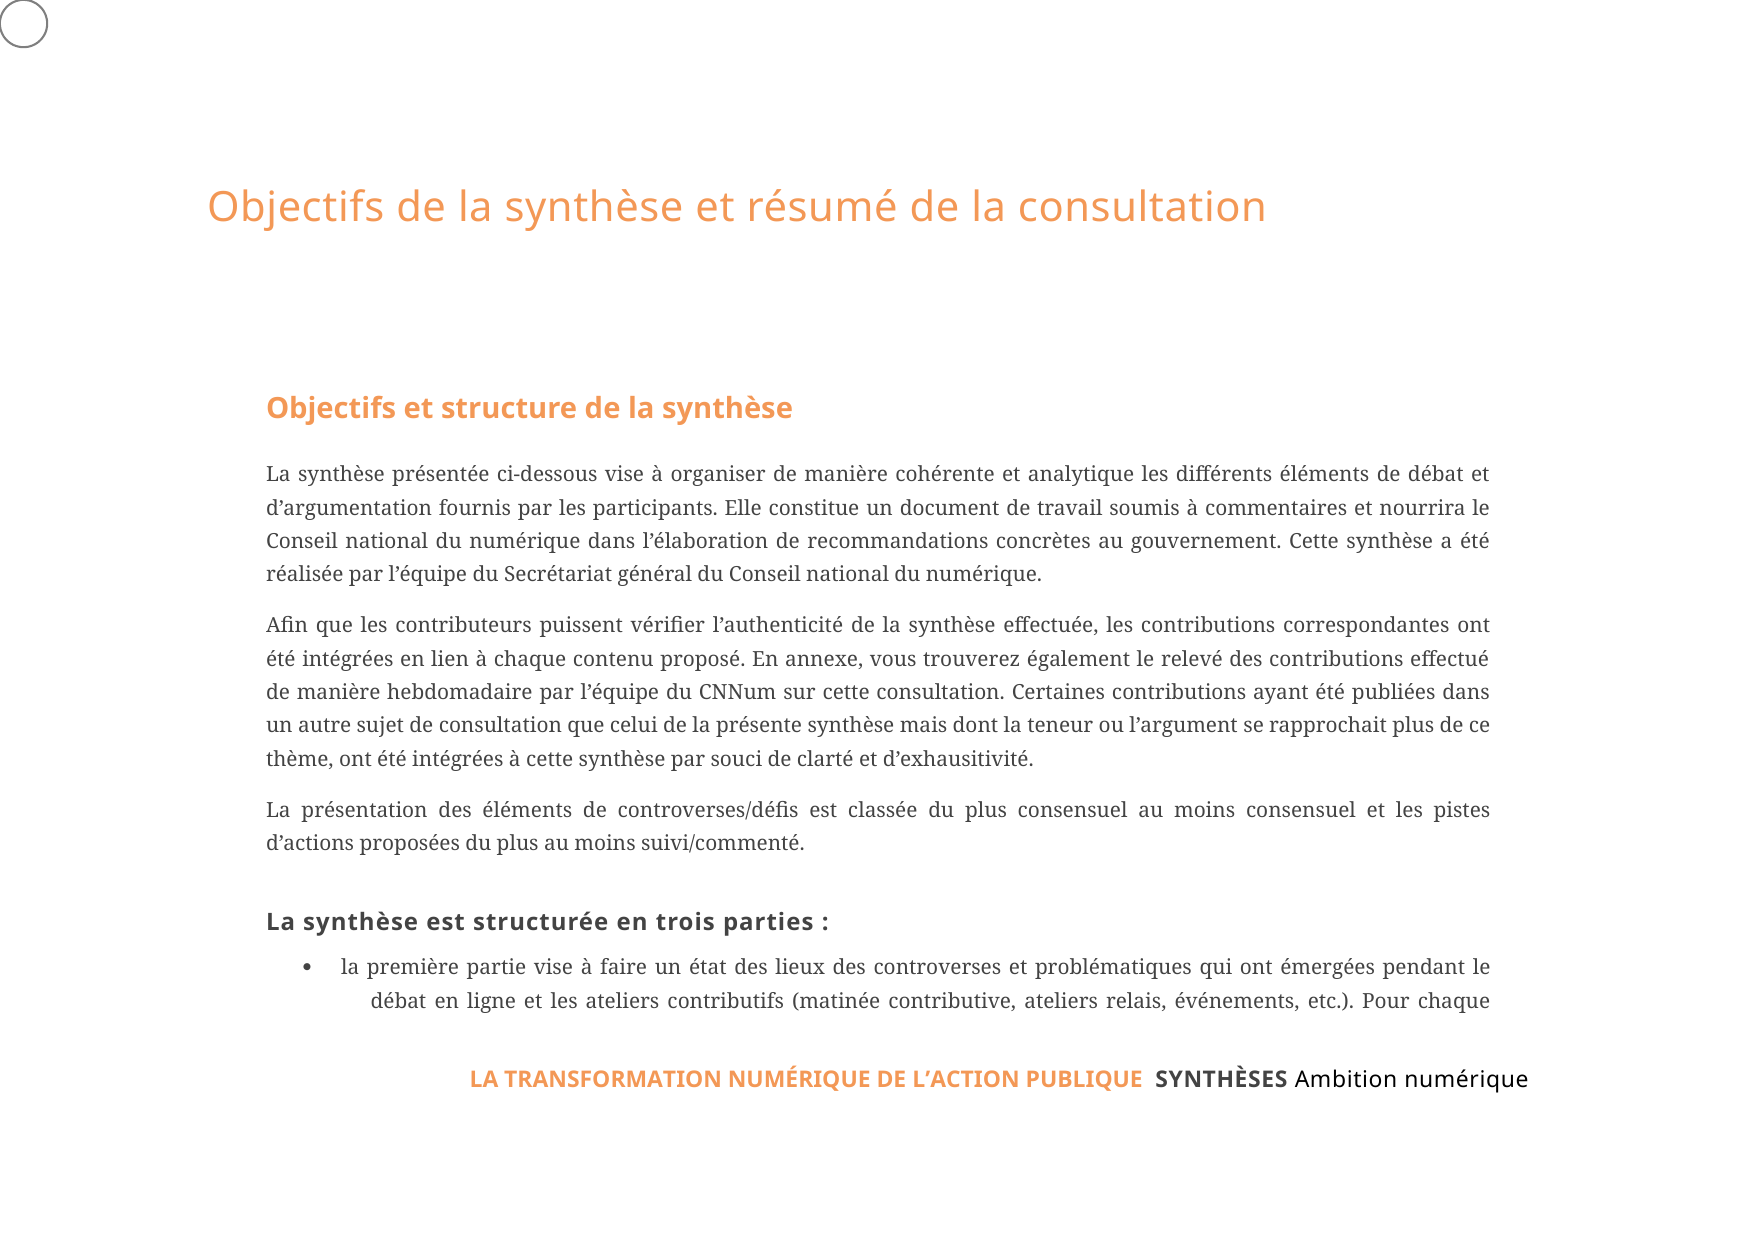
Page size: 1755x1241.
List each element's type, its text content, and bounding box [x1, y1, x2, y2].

text Objectifs et structure de la synthèse [266, 390, 1492, 426]
text Objectifs de la synthèse et résumé de la consultation [207, 177, 1547, 234]
text La présentation des éléments de controverses/défis est classée du plus consensuel au moins consensuel et les pistes d’actions proposées du plus au moins suivi/commenté. [266, 791, 1492, 857]
text La synthèse présentée ci-dessous vise à organiser de manière cohérente et analytique les différents éléments de débat et d’argumentation fournis par les participants. Elle constitue un document de travail soumis à commentaires et nourrira le Conseil national du numérique dans l’élaboration de recommandations concrètes au gouvernement. Cette synthèse a été réalisée par l’équipe du Secrétariat général du Conseil national du numérique. [266, 455, 1492, 588]
text La synthèse est structurée en trois parties : [266, 904, 1551, 937]
list la première partie vise à faire un état des lieux des controverses et problématiques qui ont émergées pendant le débat en ligne et les ateliers contributifs (matinée contributive, ateliers relais, événements, etc.). Pour chaque [303, 948, 1492, 1015]
text Afin que les contributeurs puissent vérifier l’authenticité de la synthèse effectuée, les contributions correspondantes ont été intégrées en lien à chaque contenu proposé. En annexe, vous trouverez également le relevé des contributions effectué de manière hebdomadaire par l’équipe du CNNum sur cette consultation. Certaines contributions ayant été publiées dans un autre sujet de consultation que celui de la présente synthèse mais dont la teneur ou l’argument se rapprochait plus de ce thème, ont été intégrées à cette synthèse par souci de clarté et d’exhausitivité. [266, 606, 1492, 773]
